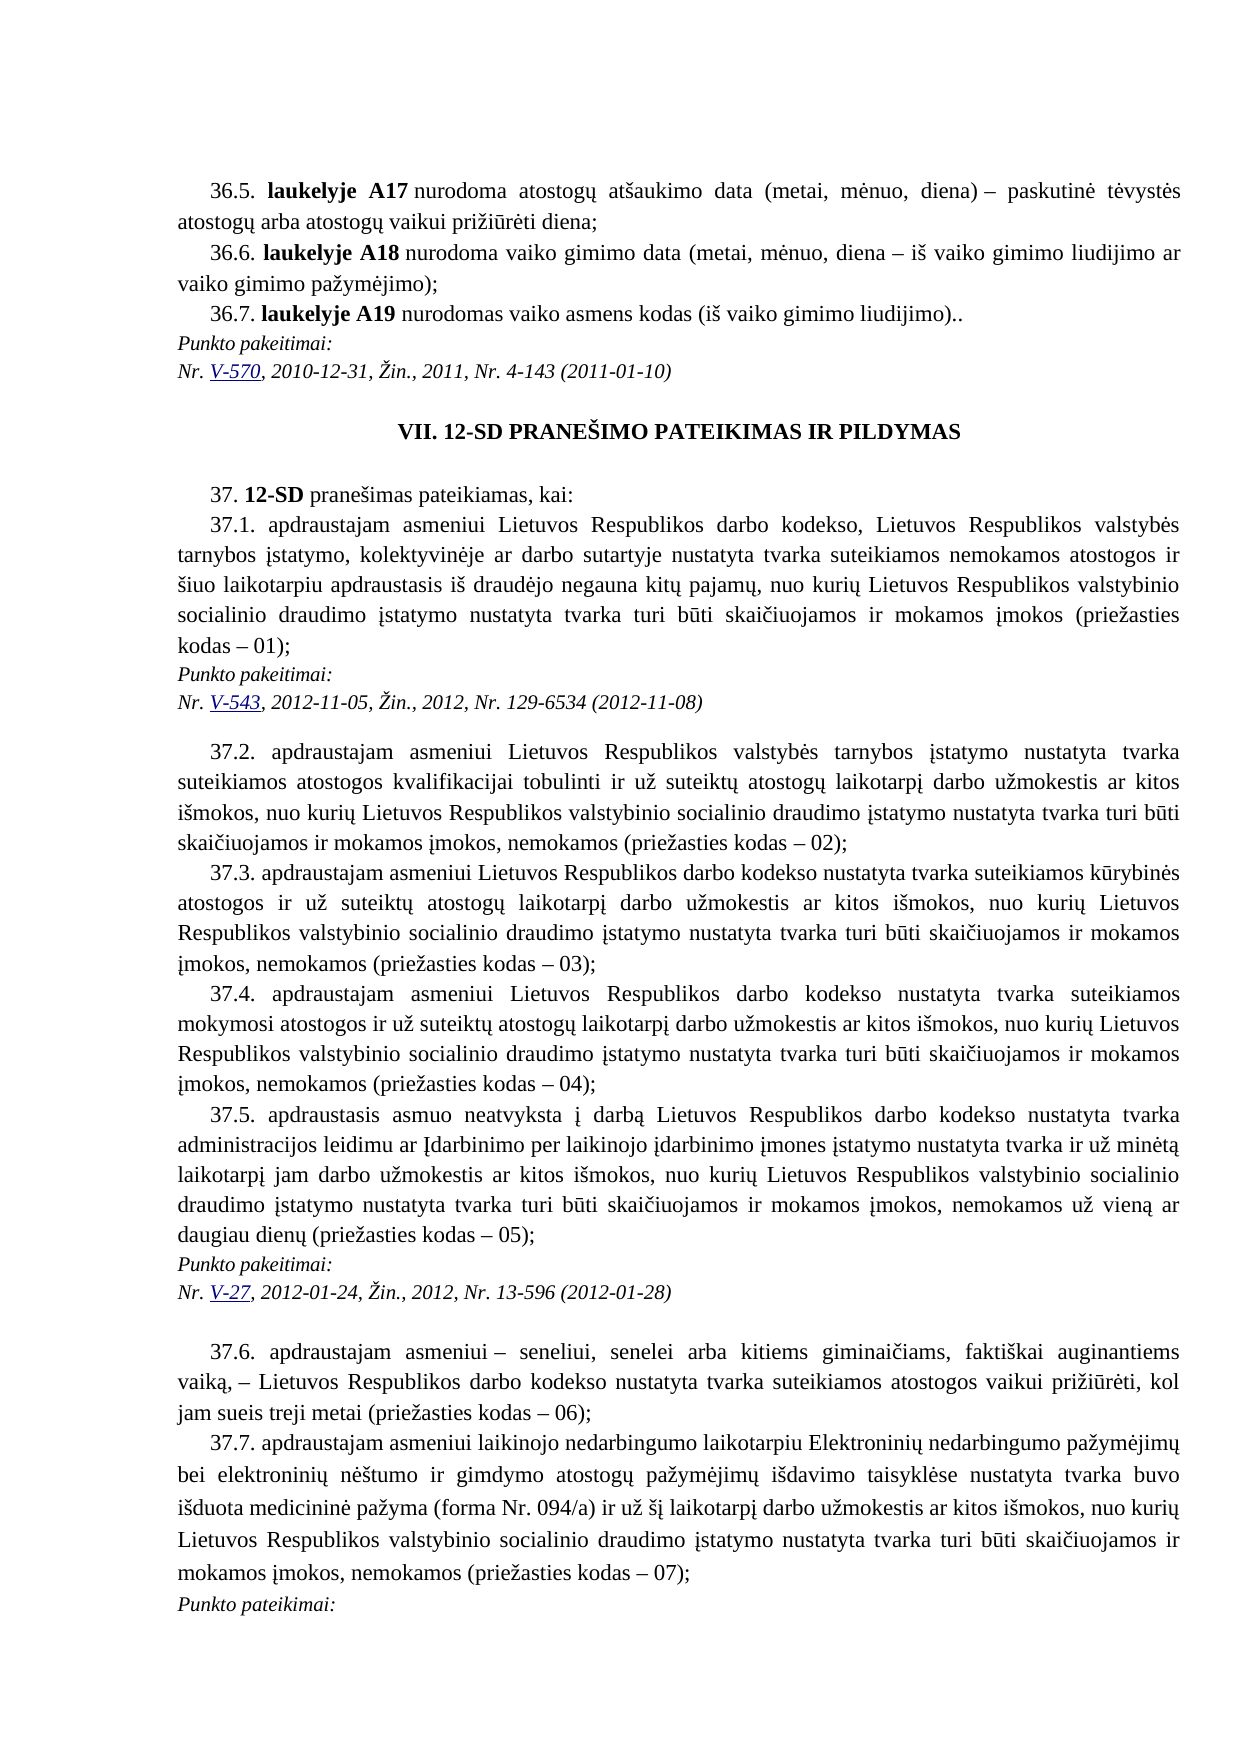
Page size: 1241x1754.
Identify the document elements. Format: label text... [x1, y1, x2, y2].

text Punkto pateikimai: [177, 1592, 1181, 1616]
text 37.3. apdraustajam asmeniui Lietuvos Respublikos darbo kodekso nustatyta tvarka suteikiamos kūrybinės atostogos ir už suteiktų atostogų laikotarpį darbo užmokestis ar kitos išmokos, nuo kurių Lietuvos Respublikos valstybinio socialinio draudimo įstatymo nustatyta tvarka turi būti skaičiuojamos ir mokamos įmokos, nemokamos (priežasties kodas – 03); [177, 859, 1181, 976]
text 36.5. laukelyje A17 nurodoma atostogų atšaukimo data (metai, mėnuo, diena) – paskutinė tėvystės atostogų arba atostogų vaikui prižiūrėti diena; [177, 177, 1181, 234]
text Nr. V-570, 2010-12-31, Žin., 2011, Nr. 4-143 (2011-01-10) [177, 359, 1181, 383]
text Nr. V-27, 2012-01-24, Žin., 2012, Nr. 13-596 (2012-01-28) [177, 1280, 1181, 1304]
text 37.7. apdraustajam asmeniui laikinojo nedarbingumo laikotarpiu Elektroninių nedarbingumo pažymėjimų bei elektroninių nėštumo ir gimdymo atostogų pažymėjimų išdavimo taisyklėse nustatyta tvarka buvo išduota medicininė pažyma (forma Nr. 094/a) ir už šį laikotarpį darbo užmokestis ar kitos išmokos, nuo kurių Lietuvos Respublikos valstybinio socialinio draudimo įstatymo nustatyta tvarka turi būti skaičiuojamos ir mokamos įmokos, nemokamos (priežasties kodas – 07); [177, 1429, 1181, 1586]
text 37. 12-SD pranešimas pateikiamas, kai: [177, 481, 1181, 507]
text VII. 12-SD PRANEŠIMO PATEIKIMAS IR PILDYMAS [177, 418, 1181, 444]
text 36.7. laukelyje A19 nurodomas vaiko asmens kodas (iš vaiko gimimo liudijimo).. [177, 301, 1181, 327]
text 37.5. apdraustasis asmuo neatvyksta į darbą Lietuvos Respublikos darbo kodekso nustatyta tvarka administracijos leidimu ar Įdarbinimo per laikinojo įdarbinimo įmones įstatymo nustatyta tvarka ir už minėtą laikotarpį jam darbo užmokestis ar kitos išmokos, nuo kurių Lietuvos Respublikos valstybinio socialinio draudimo įstatymo nustatyta tvarka turi būti skaičiuojamos ir mokamos įmokos, nemokamos už vieną ar daugiau dienų (priežasties kodas – 05); [177, 1101, 1181, 1248]
text 37.2. apdraustajam asmeniui Lietuvos Respublikos valstybės tarnybos įstatymo nustatyta tvarka suteikiamos atostogos kvalifikacijai tobulinti ir už suteiktų atostogų laikotarpį darbo užmokestis ar kitos išmokos, nuo kurių Lietuvos Respublikos valstybinio socialinio draudimo įstatymo nustatyta tvarka turi būti skaičiuojamos ir mokamos įmokos, nemokamos (priežasties kodas – 02); [177, 738, 1181, 855]
text 37.6. apdraustajam asmeniui – seneliui, senelei arba kitiems giminaičiams, faktiškai auginantiems vaiką, – Lietuvos Respublikos darbo kodekso nustatyta tvarka suteikiamos atostogos vaikui prižiūrėti, kol jam sueis treji metai (priežasties kodas – 06); [177, 1338, 1181, 1425]
text Punkto pakeitimai: [177, 1252, 1181, 1276]
text Nr. V-543, 2012-11-05, Žin., 2012, Nr. 129-6534 (2012-11-08) [177, 690, 1181, 714]
text 37.4. apdraustajam asmeniui Lietuvos Respublikos darbo kodekso nustatyta tvarka suteikiamos mokymosi atostogos ir už suteiktų atostogų laikotarpį darbo užmokestis ar kitos išmokos, nuo kurių Lietuvos Respublikos valstybinio socialinio draudimo įstatymo nustatyta tvarka turi būti skaičiuojamos ir mokamos įmokos, nemokamos (priežasties kodas – 04); [177, 980, 1181, 1097]
text 36.6. laukelyje A18 nurodoma vaiko gimimo data (metai, mėnuo, diena – iš vaiko gimimo liudijimo ar vaiko gimimo pažymėjimo); [177, 239, 1181, 296]
text Punkto pakeitimai: [177, 662, 1181, 686]
text Punkto pakeitimai: [177, 331, 1181, 355]
text 37.1. apdraustajam asmeniui Lietuvos Respublikos darbo kodekso, Lietuvos Respublikos valstybės tarnybos įstatymo, kolektyvinėje ar darbo sutartyje nustatyta tvarka suteikiamos nemokamos atostogos ir šiuo laikotarpiu apdraustasis iš draudėjo negauna kitų pajamų, nuo kurių Lietuvos Respublikos valstybinio socialinio draudimo įstatymo nustatyta tvarka turi būti skaičiuojamos ir mokamos įmokos (priežasties kodas – 01); [177, 511, 1181, 658]
